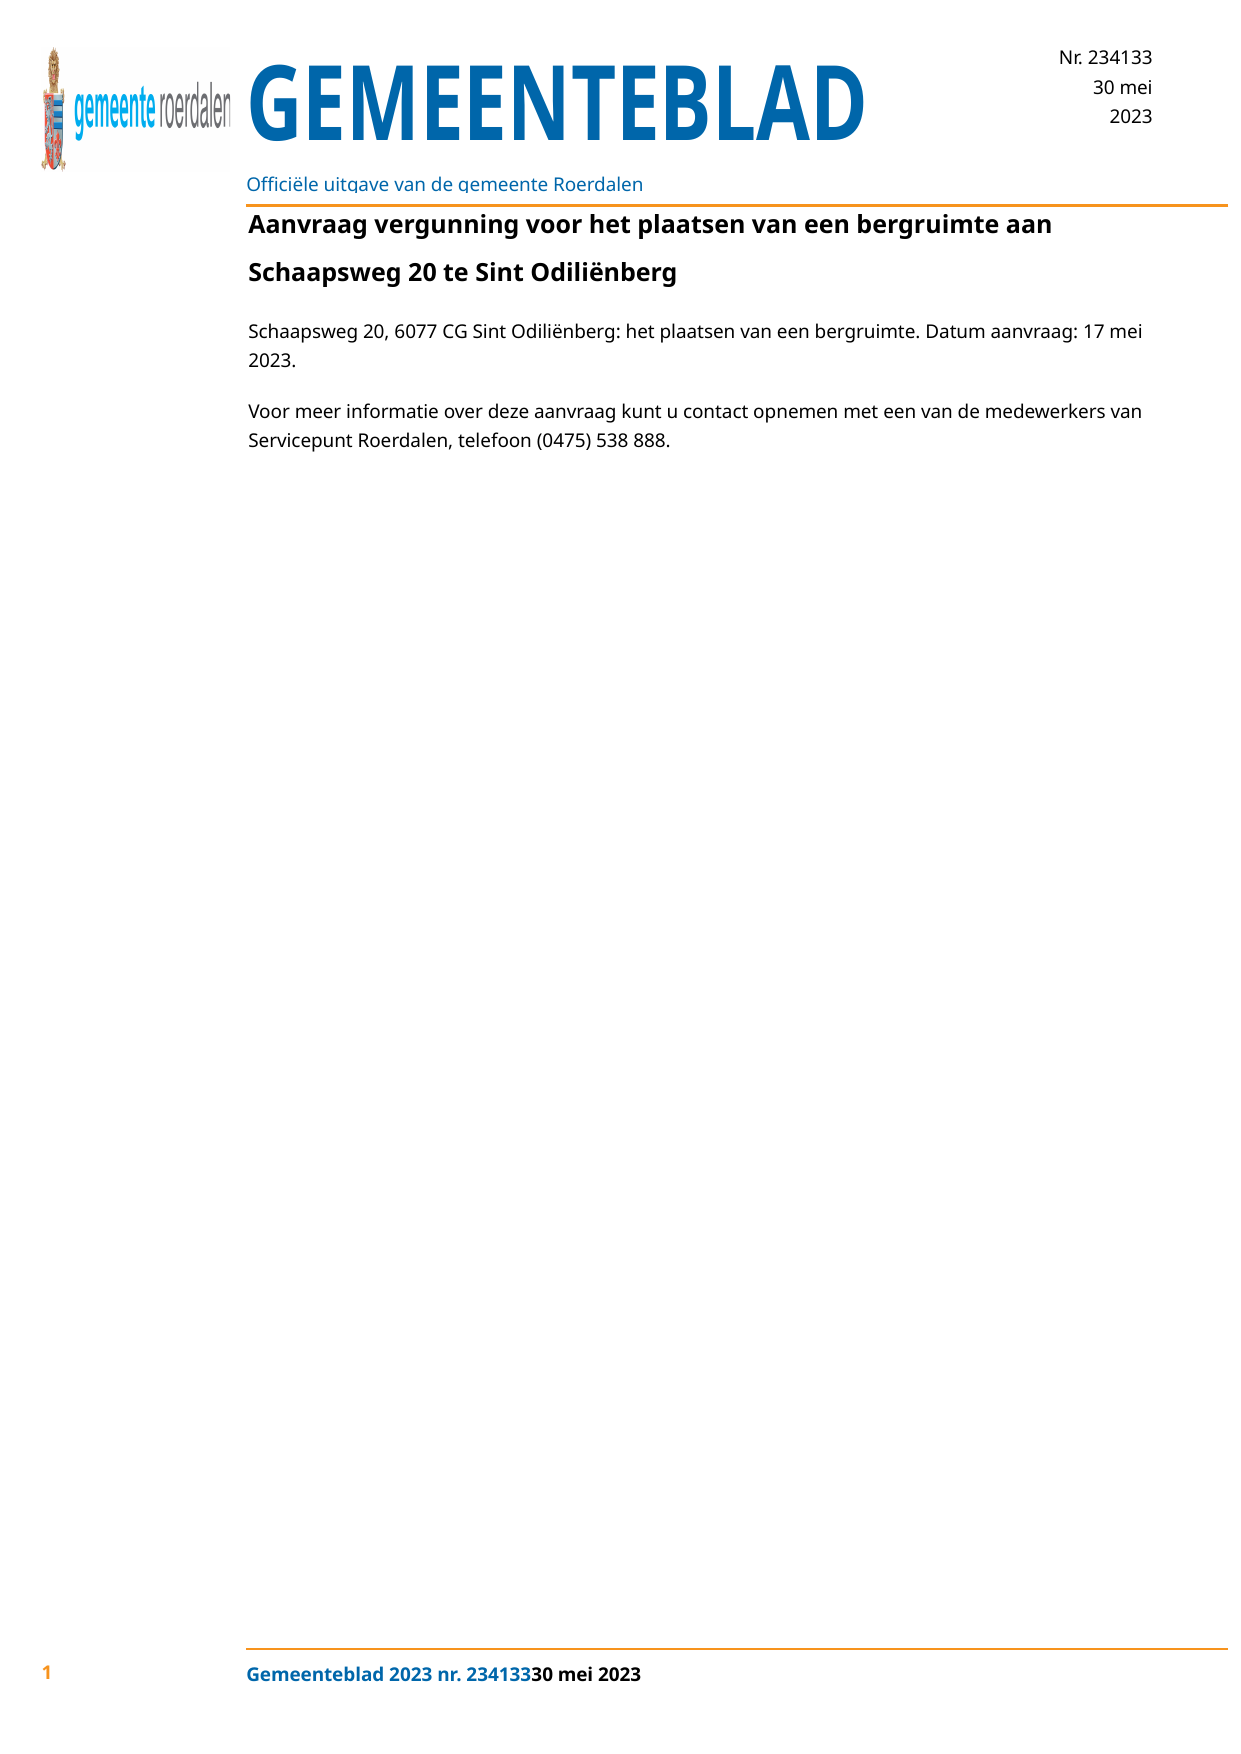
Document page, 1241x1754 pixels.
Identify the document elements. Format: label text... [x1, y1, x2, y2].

picture [41, 47, 231, 172]
text Aanvraag vergunning voor het plaatsen van een bergruimte aan Schaapsweg 20 te Sint Odiliënberg [248, 207, 1152, 288]
text Schaapsweg 20, 6077 CG Sint Odiliënberg: het plaatsen van een bergruimte. Datum aanvraag: 17 mei 2023. [248, 318, 1152, 373]
text Voor meer informatie over deze aanvraag kunt u contact opnemen met een van de medewerkers van Servicepunt Roerdalen, telefoon (0475) 538 888. [248, 398, 1152, 453]
